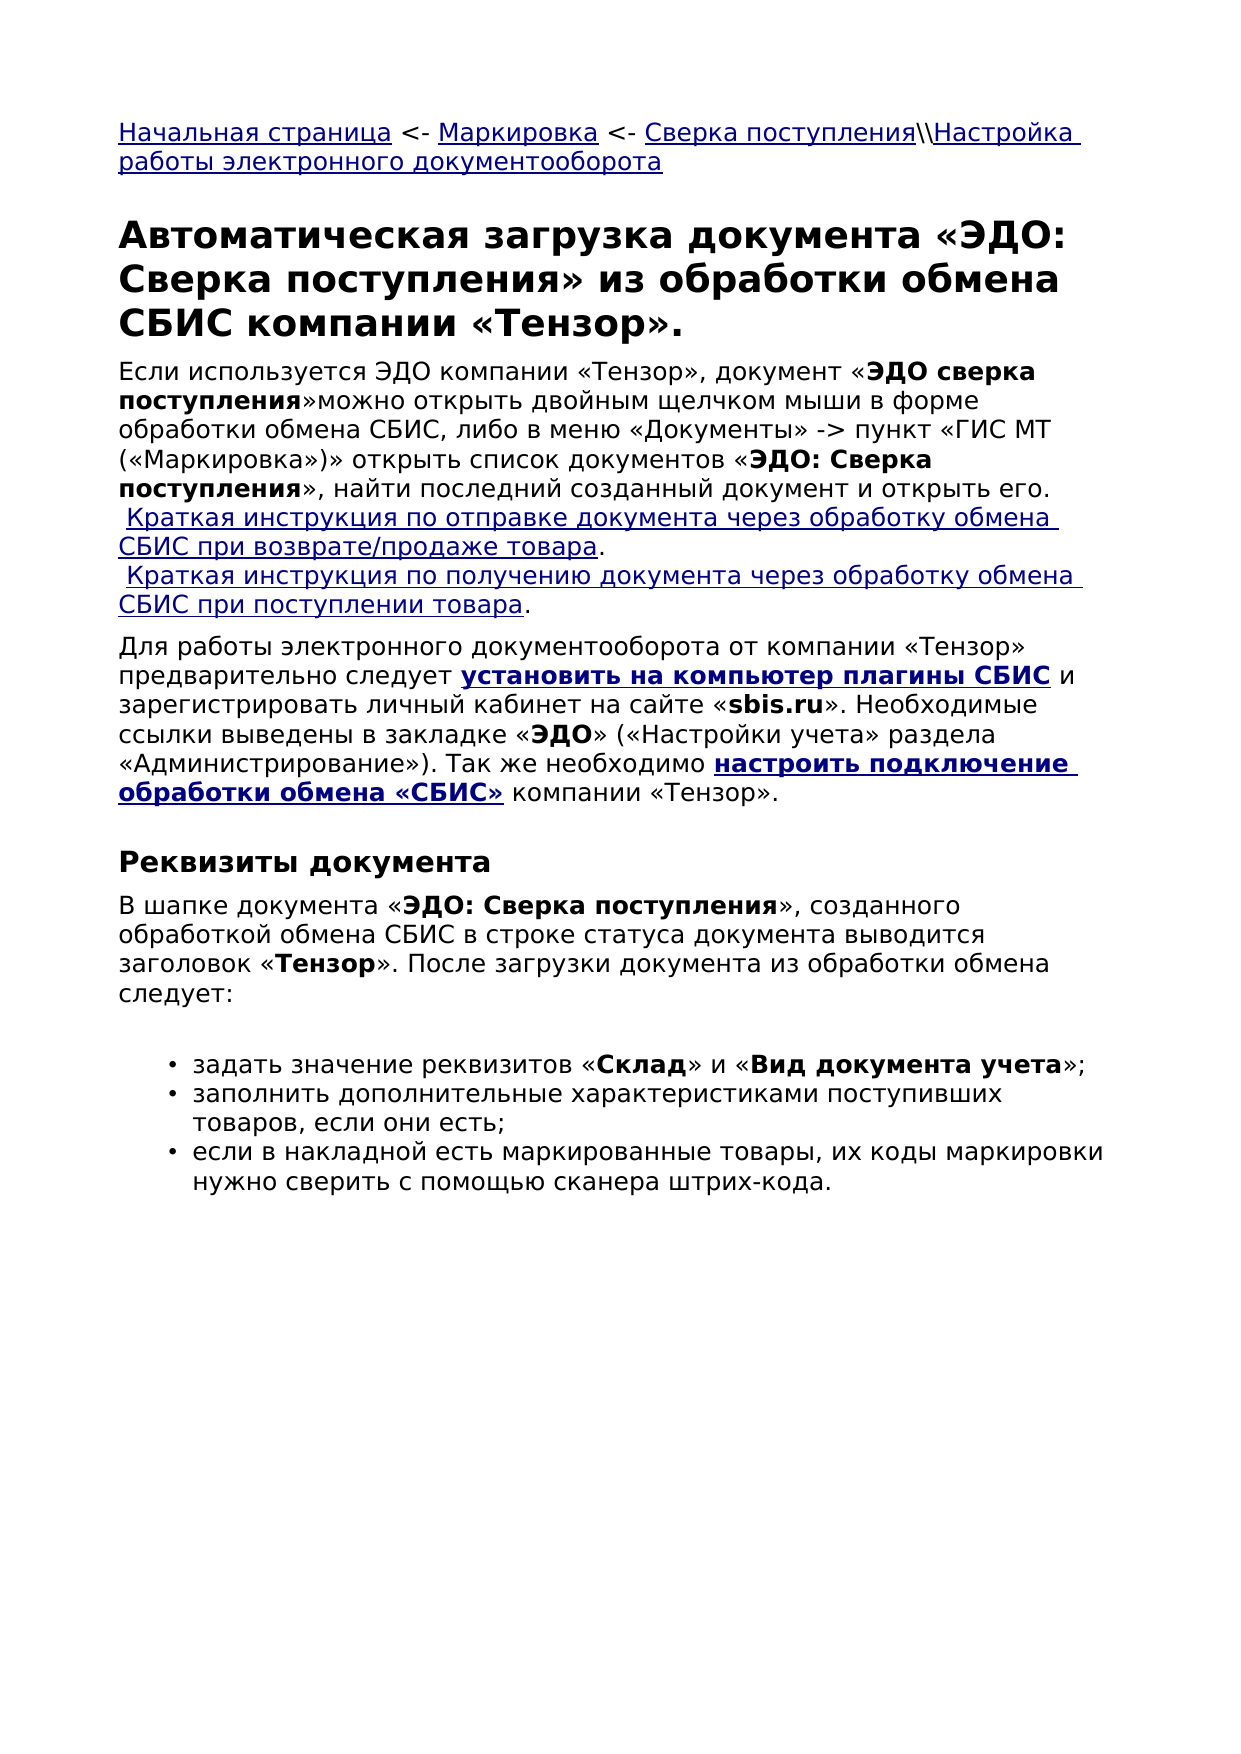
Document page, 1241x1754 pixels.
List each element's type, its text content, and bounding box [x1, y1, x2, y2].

text Если используется ЭДО компании «Тензор», документ «ЭДО сверка поступления»можно открыть двойным щелчком мыши в форме обработки обмена СБИС, либо в меню «Документы» -> пункт «ГИС МТ («Маркировка»)» открыть список документов «ЭДО: Сверка поступления», найти последний созданный документ и открыть его. Краткая инструкция по отправке документа через обработку обмена СБИС при возврате/продаже товара. Краткая инструкция по получению документа через обработку обмена СБИС при поступлении товара. [118, 357, 1122, 620]
text Для работы электронного документооборота от компании «Тензор» предварительно следует установить на компьютер плагины СБИС и зарегистрировать личный кабинет на сайте «sbis.ru». Необходимые ссылки выведены в закладке «ЭДО» («Настройки учета» раздела «Администрирование»). Так же необходимо настроить подключение обработки обмена «СБИС» компании «Тензор». [118, 632, 1122, 807]
text Начальная страница <- Маркировка <- Сверка поступления\\Настройка работы электронного документооборота [118, 118, 1122, 176]
subtitle Автоматическая загрузка документа «ЭДО: Сверка поступления» из обработки обмена СБИС компании «Тензор». [118, 214, 1122, 345]
subtitle Реквизиты документа [118, 845, 1122, 879]
text В шапке документа «ЭДО: Сверка поступления», созданного обработкой обмена СБИС в строке статуса документа выводится заголовок «Тензор». После загрузки документа из обработки обмена следует: [118, 891, 1122, 1008]
list заполнить дополнительные характеристиками поступивших товаров, если они есть; [177, 1079, 1122, 1137]
list задать значение реквизитов «Склад» и «Вид документа учета»; [177, 1050, 1122, 1079]
list если в накладной есть маркированные товары, их коды маркировки нужно сверить с помощью сканера штрих-кода. [177, 1137, 1122, 1225]
